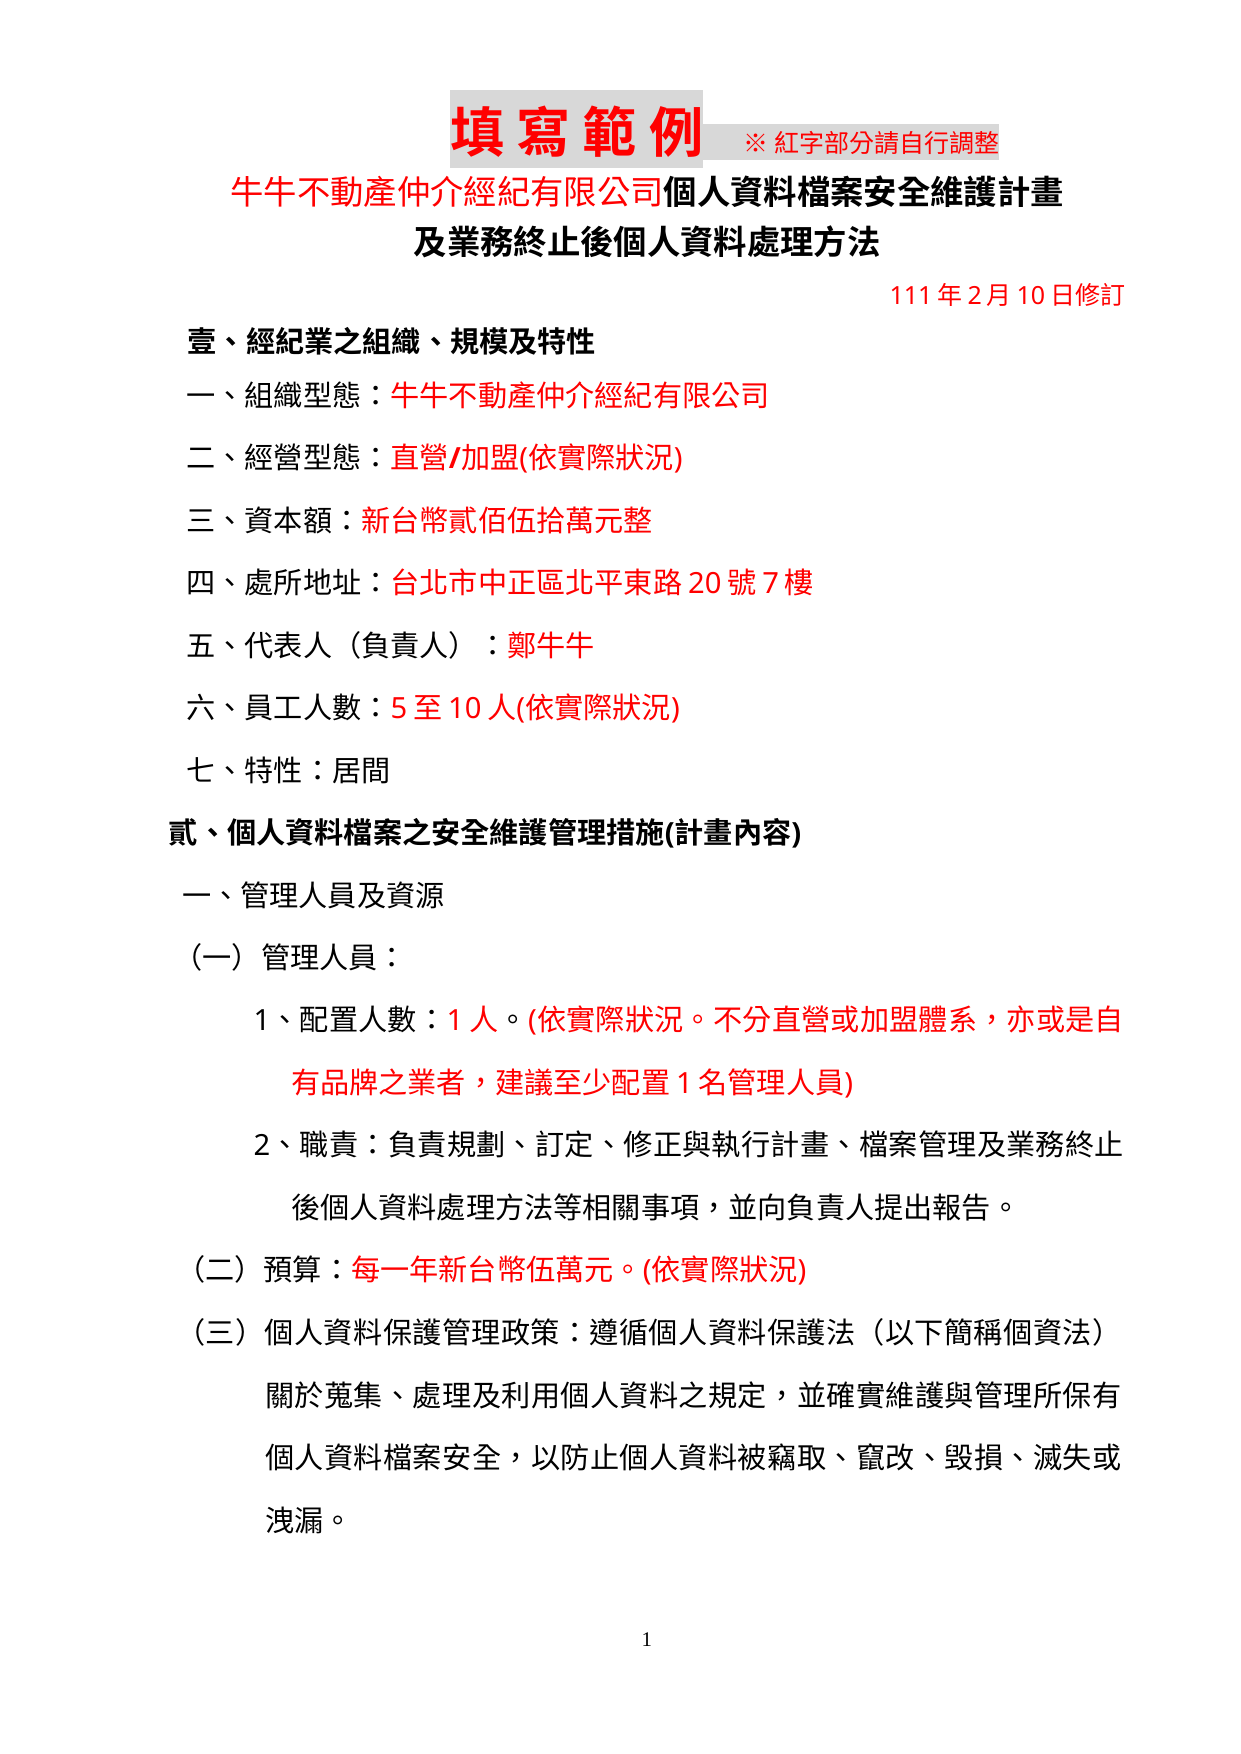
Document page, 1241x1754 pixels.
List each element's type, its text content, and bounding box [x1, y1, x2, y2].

text 貳、個人資料檔案之安全維護管理措施(計畫內容) [169, 799, 1125, 862]
text （一）管理人員： [173, 924, 1125, 987]
text 二、經營型態：直營/加盟(依實際狀況) [186, 424, 1125, 487]
text 111年2月10日修訂 [169, 264, 1125, 314]
text 及業務終止後個人資料處理方法 [169, 214, 1125, 264]
text 牛牛不動產仲介經紀有限公司個人資料檔案安全維護計畫 [169, 164, 1125, 214]
text （三）個人資料保護管理政策：遵循個人資料保護法（以下簡稱個資法）關於蒐集、處理及利用個人資料之規定，並確實維護與管理所保有個人資料檔案安全，以防止個人資料被竊取、竄改、毁損、滅失或洩漏。 [176, 1299, 1125, 1549]
text 1、配置人數：1人。(依實際狀況。不分直營或加盟體系，亦或是自有品牌之業者，建議至少配置1名管理人員) [253, 987, 1125, 1112]
text 壹、經紀業之組織、規模及特性 [187, 314, 1125, 362]
text （二）預算：每一年新台幣伍萬元。(依實際狀況) [176, 1237, 1125, 1299]
text 填 寫 範 例 ※ 紅字部分請自行調整 [169, 106, 1125, 164]
text 七、特性：居間 [186, 737, 1125, 799]
text 一、組織型態：牛牛不動產仲介經紀有限公司 [186, 362, 1125, 424]
text 三、資本額：新台幣貳佰伍拾萬元整 [186, 487, 1125, 549]
text 五、代表人（負責人）：鄭牛牛 [186, 612, 1125, 674]
text 四、處所地址：台北市中正區北平東路20號7樓 [186, 549, 1125, 612]
text 2、職責：負責規劃、訂定、修正與執行計畫、檔案管理及業務終止後個人資料處理方法等相關事項，並向負責人提出報告。 [253, 1112, 1125, 1237]
text 一、管理人員及資源 [169, 862, 1125, 924]
text 六、員工人數：5至10人(依實際狀況) [186, 674, 1125, 737]
